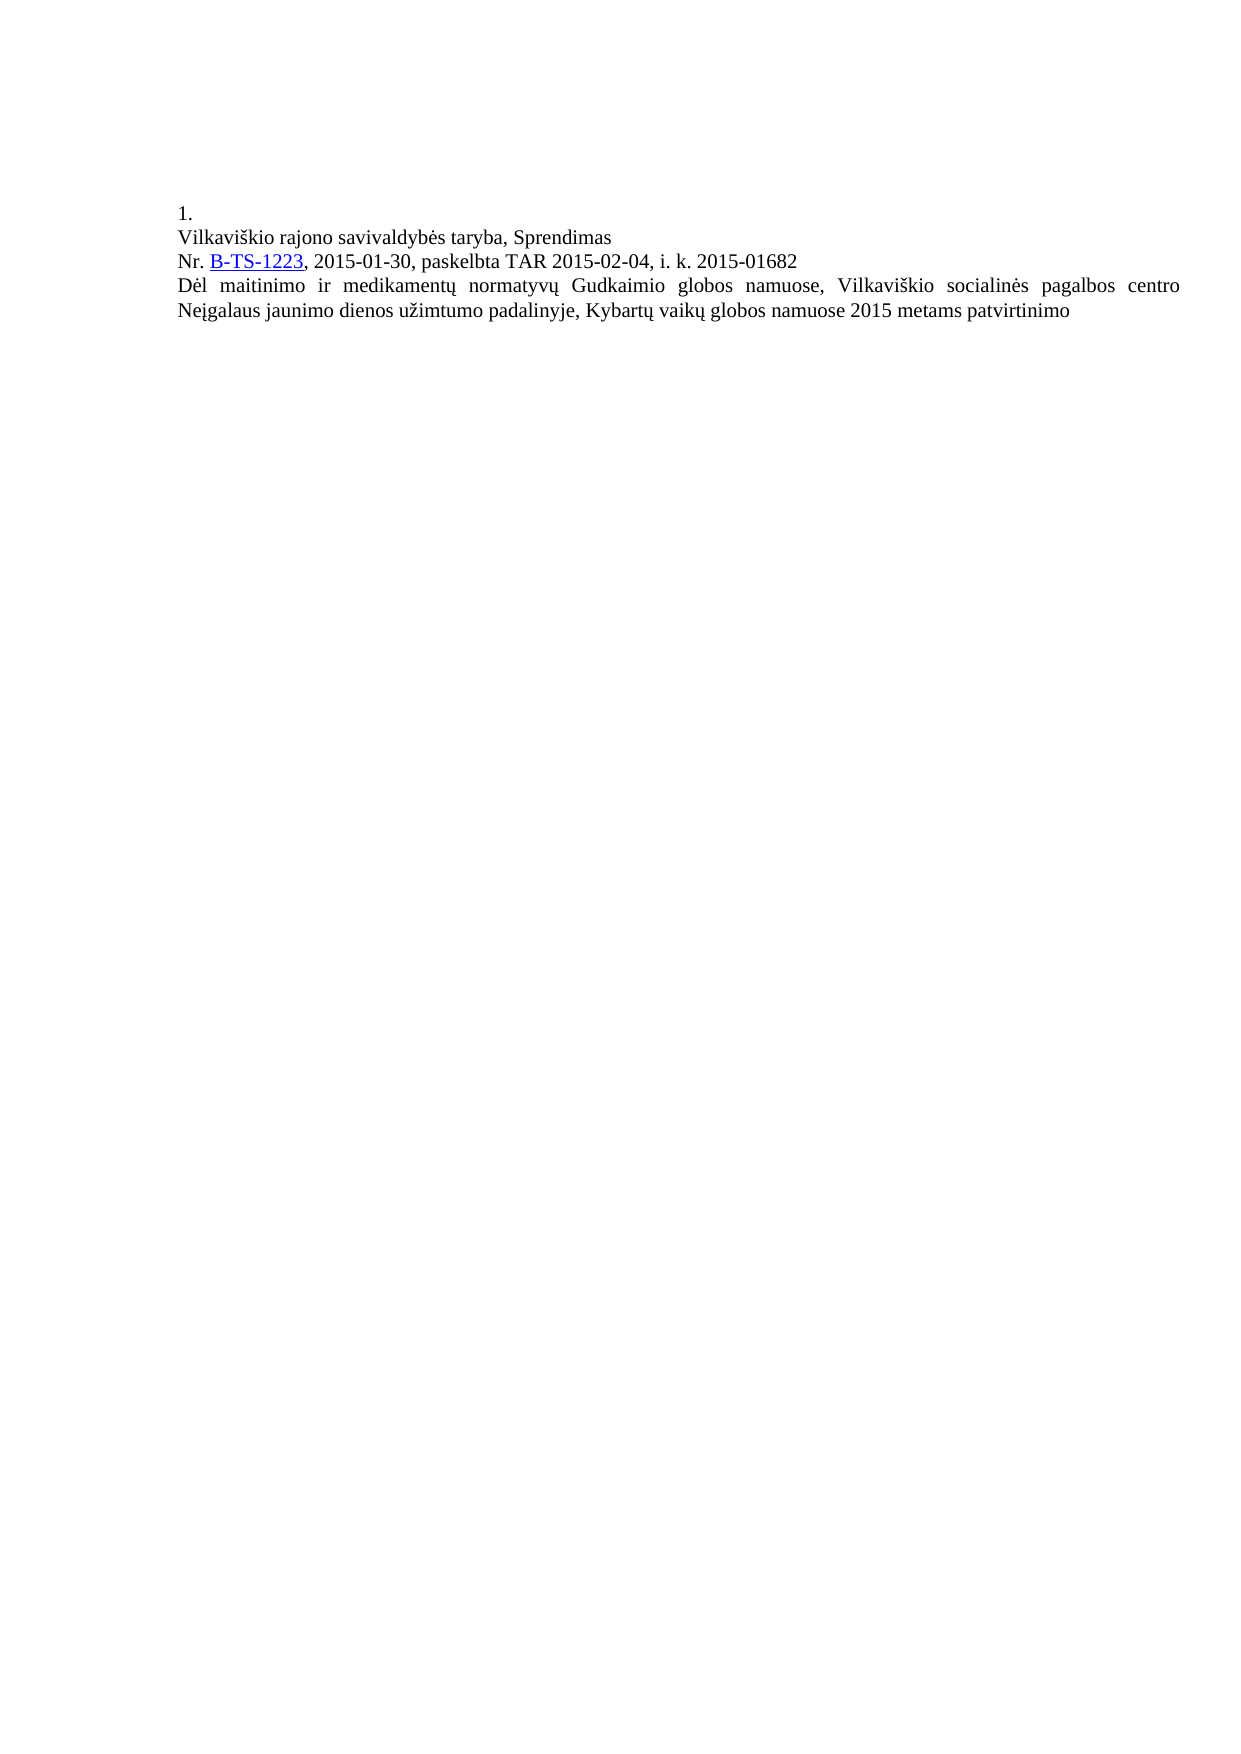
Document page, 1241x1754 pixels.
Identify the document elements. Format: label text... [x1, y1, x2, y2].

text Vilkaviškio rajono savivaldybės taryba, Sprendimas [177, 225, 1181, 249]
text Nr. B-TS-1223, 2015-01-30, paskelbta TAR 2015-02-04, i. k. 2015-01682 [177, 249, 1181, 273]
text Dėl maitinimo ir medikamentų normatyvų Gudkaimio globos namuose, Vilkaviškio socialinės pagalbos centro Neįgalaus jaunimo dienos užimtumo padalinyje, Kybartų vaikų globos namuose 2015 metams patvirtinimo [177, 273, 1181, 322]
text 1. [177, 201, 1181, 225]
